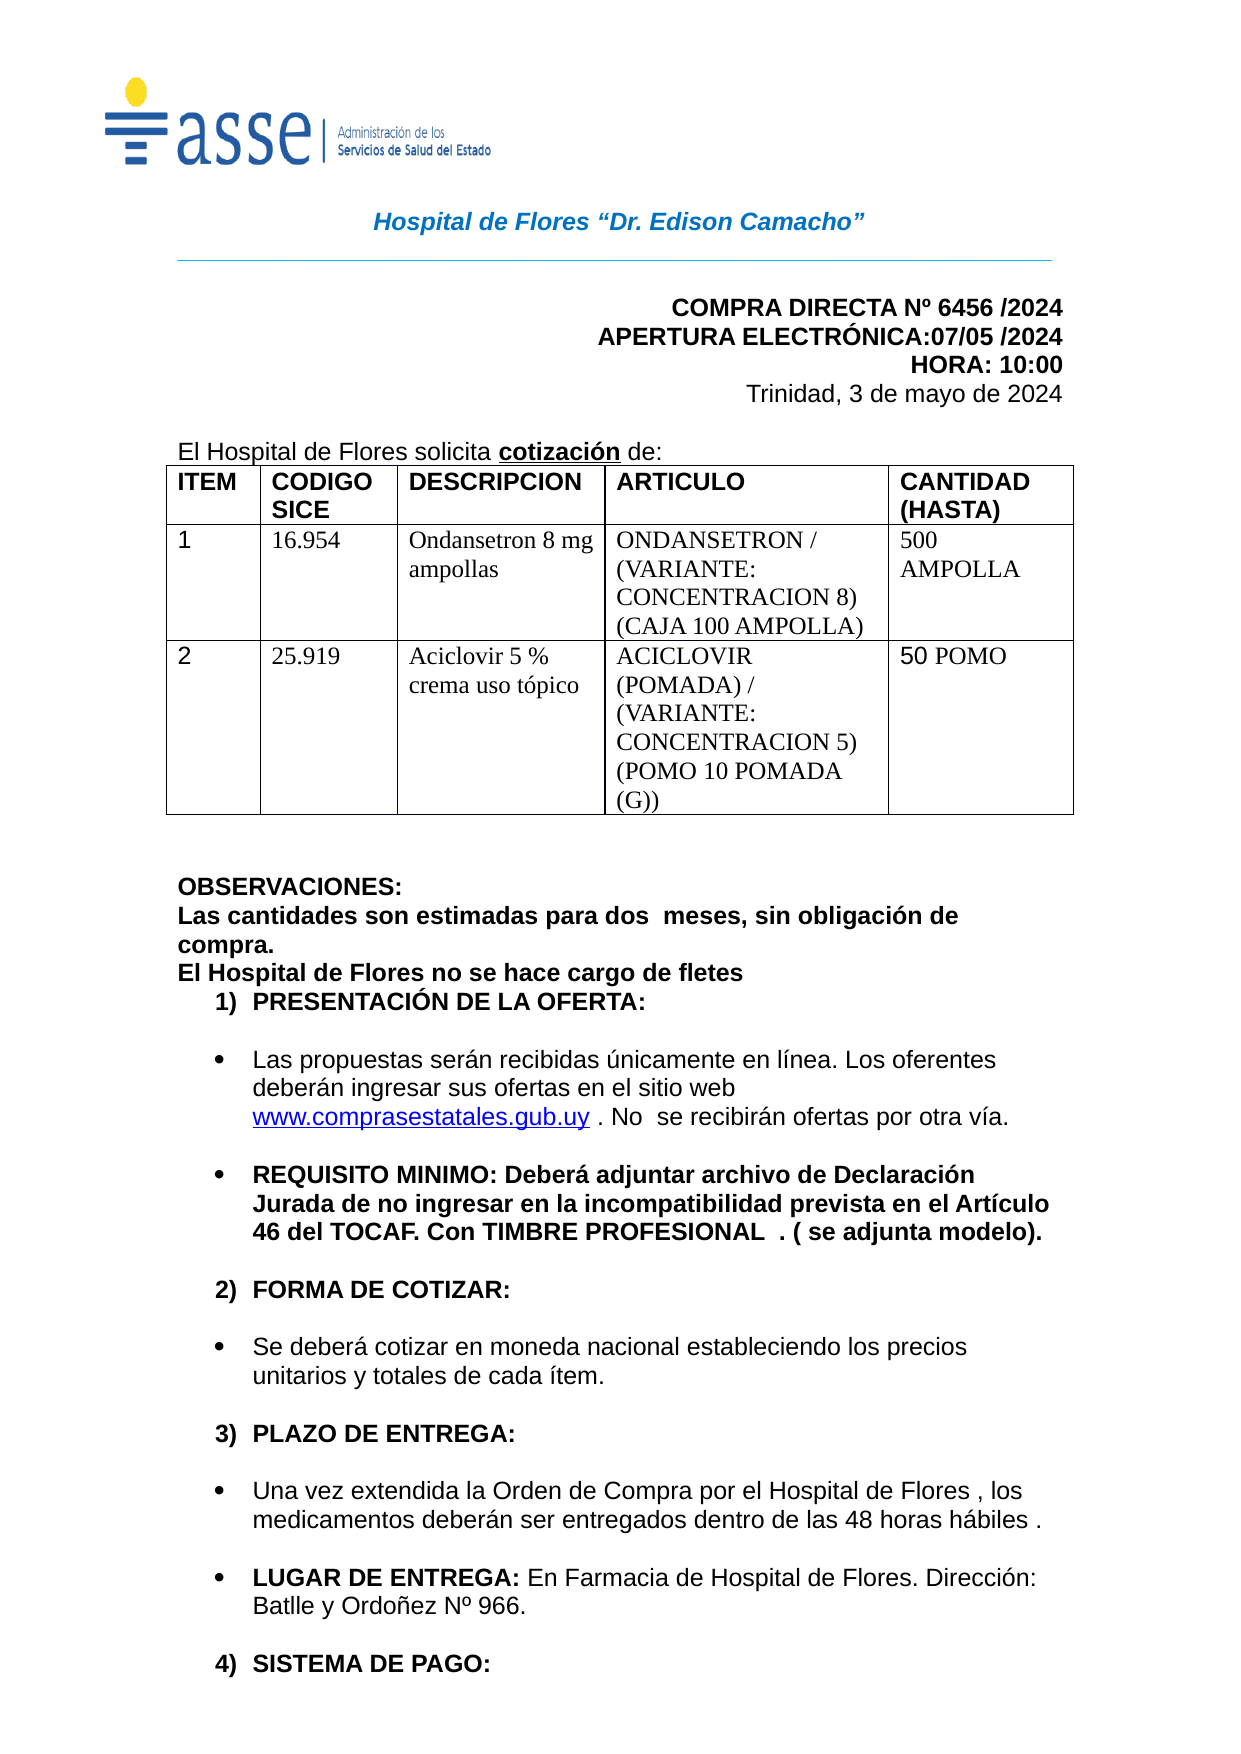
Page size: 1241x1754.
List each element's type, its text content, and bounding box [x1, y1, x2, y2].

table_cell Aciclovir 5 % crema uso tópico [398, 641, 604, 813]
table_header CODIGO SICE [261, 466, 397, 524]
text OBSERVACIONES: [177, 872, 1063, 901]
table_header DESCRIPCION [398, 466, 604, 524]
table_header ARTICULO [606, 466, 888, 524]
table_cell ONDANSETRON / (VARIANTE: CONCENTRACION 8) (CAJA 100 AMPOLLA) [606, 525, 888, 640]
list PLAZO DE ENTREGA: [215, 1419, 1063, 1447]
list Una vez extendida la Orden de Compra por el Hospital de Flores , los medicamentos deberán ser entregados dentro de las 48 horas hábiles . [215, 1476, 1063, 1534]
table_cell 50 POMO [889, 641, 1073, 813]
text APERTURA ELECTRÓNICA:07/05 /2024 [177, 322, 1063, 350]
table_cell 16.954 [261, 525, 397, 640]
table_cell ACICLOVIR (POMADA) / (VARIANTE: CONCENTRACION 5) (POMO 10 POMADA (G)) [606, 641, 888, 813]
text El Hospital de Flores solicita cotización de: [177, 437, 1063, 465]
list LUGAR DE ENTREGA: En Farmacia de Hospital de Flores. Dirección: Batlle y Ordoñez Nº 966. [215, 1562, 1063, 1620]
table_header ITEM [167, 466, 260, 524]
text Trinidad, 3 de mayo de 2024 [177, 379, 1063, 408]
list Se deberá cotizar en moneda nacional estableciendo los precios unitarios y totales de cada ítem. [215, 1332, 1063, 1390]
text HORA: 10:00 [177, 350, 1063, 379]
table_cell 500 AMPOLLA [889, 525, 1073, 640]
text Las cantidades son estimadas para dos meses, sin obligación de compra. [177, 901, 1063, 958]
list REQUISITO MINIMO: Deberá adjuntar archivo de Declaración Jurada de no ingresar en la incompatibilidad prevista en el Artículo 46 del TOCAF. Con TIMBRE PROFESIONAL . ( se adjunta modelo). [215, 1160, 1063, 1246]
table_cell Ondansetron 8 mg ampollas [398, 525, 604, 640]
list SISTEMA DE PAGO: [215, 1649, 1063, 1678]
text COMPRA DIRECTA Nº 6456 /2024 [177, 293, 1063, 322]
list Las propuestas serán recibidas únicamente en línea. Los oferentes deberán ingresar sus ofertas en el sitio web www.comprasestatales.gub.uy . No se recibirán ofertas por otra vía. [215, 1044, 1063, 1131]
list FORMA DE COTIZAR: [215, 1275, 1063, 1303]
table_cell 2 [167, 641, 260, 813]
table_cell 1 [167, 525, 260, 640]
table_cell 25.919 [261, 641, 397, 813]
list PRESENTACIÓN DE LA OFERTA: [215, 987, 1063, 1016]
text El Hospital de Flores no se hace cargo de fletes [177, 958, 1063, 987]
table_header CANTIDAD (HASTA) [889, 466, 1073, 524]
